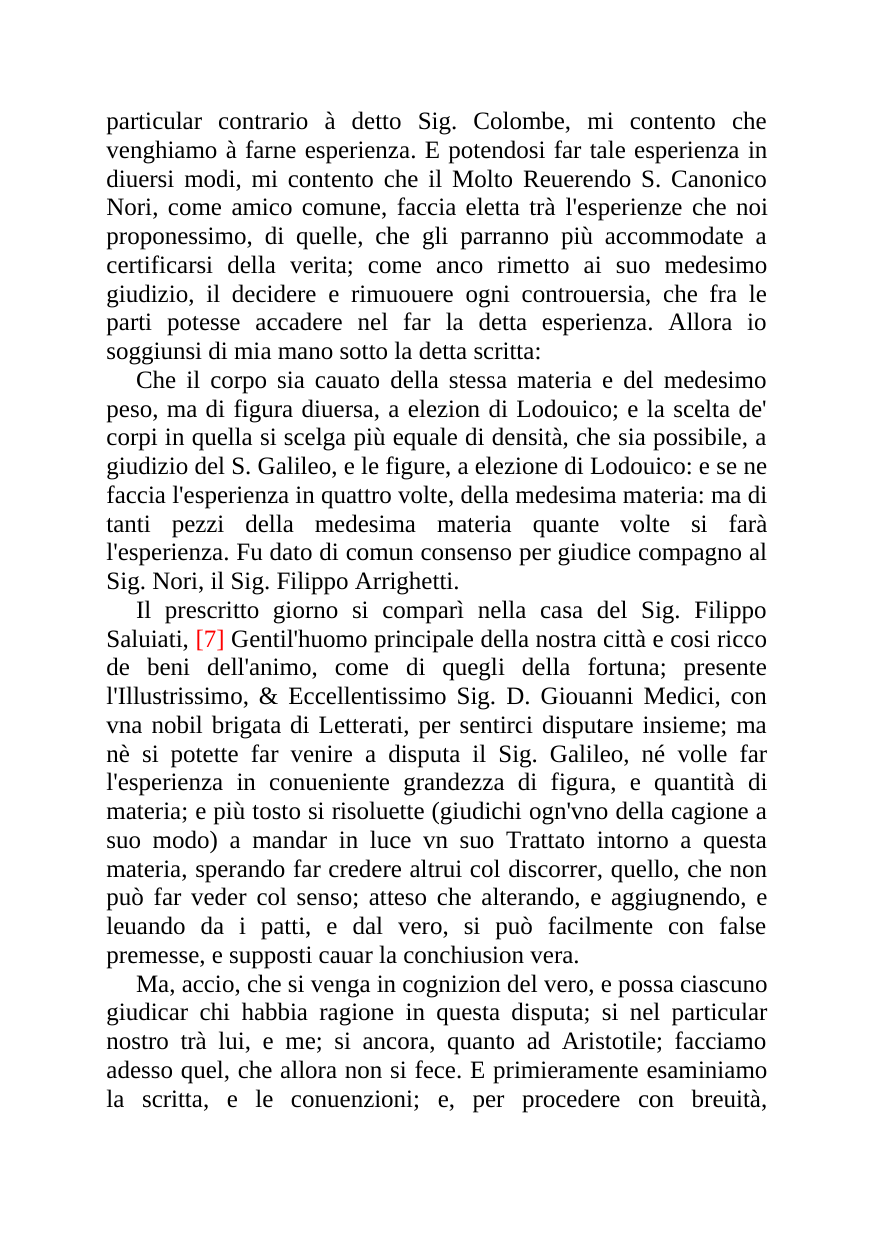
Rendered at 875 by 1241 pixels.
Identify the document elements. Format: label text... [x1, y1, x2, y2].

text Il prescritto giorno si comparì nella casa del Sig. Filippo Saluiati, [7] Gentil'huomo principale della nostra città e cosi ricco de beni dell'animo, come di quegli della fortuna; presente l'Illustrissimo, & Eccellentissimo Sig. D. Giouanni Medici, con vna nobil brigata di Letterati, per sentirci disputare insieme; ma nè si potette far venire a disputa il Sig. Galileo, né volle far l'esperienza in conueniente grandezza di figura, e quantità di materia; e più tosto si risoluette (giudichi ogn'vno della cagione a suo modo) a mandar in luce vn suo Trattato intorno a questa materia, sperando far credere altrui col discorrer, quello, che non può far veder col senso; atteso che alterando, e aggiugnendo, e leuando da i patti, e dal vero, si può facilmente con false premesse, e supposti cauar la conchiusion vera. [106, 595, 768, 969]
text Che il corpo sia cauato della stessa materia e del medesimo peso, ma di figura diuersa, a elezion di Lodouico; e la scelta de' corpi in quella si scelga più equale di densità, che sia possibile, a giudizio del S. Galileo, e le figure, a elezione di Lodouico: e se ne faccia l'esperienza in quattro volte, della medesima materia: ma di tanti pezzi della medesima materia quante volte si farà l'esperienza. Fu dato di comun consenso per giudice compagno al Sig. Nori, il Sig. Filippo Arrighetti. [106, 365, 768, 595]
text particular contrario à detto Sig. Colombe, mi contento che venghiamo à farne esperienza. E potendosi far tale esperienza in diuersi modi, mi contento che il Molto Reuerendo S. Canonico Nori, come amico comune, faccia eletta trà l'esperienze che noi proponessimo, di quelle, che gli parranno più accommodate a certificarsi della verita; come anco rimetto ai suo medesimo giudizio, il decidere e rimuouere ogni controuersia, che fra le parti potesse accadere nel far la detta esperienza. Allora io soggiunsi di mia mano sotto la detta scritta: [106, 106, 768, 365]
text Ma, accio, che si venga in cognizion del vero, e possa ciascuno giudicar chi habbia ragione in questa disputa; si nel particular nostro trà lui, e me; si ancora, quanto ad Aristotile; facciamo adesso quel, che allora non si fece. E primieramente esaminiamo la scritta, e le conuenzioni; e, per procedere con breuità, [106, 969, 768, 1112]
